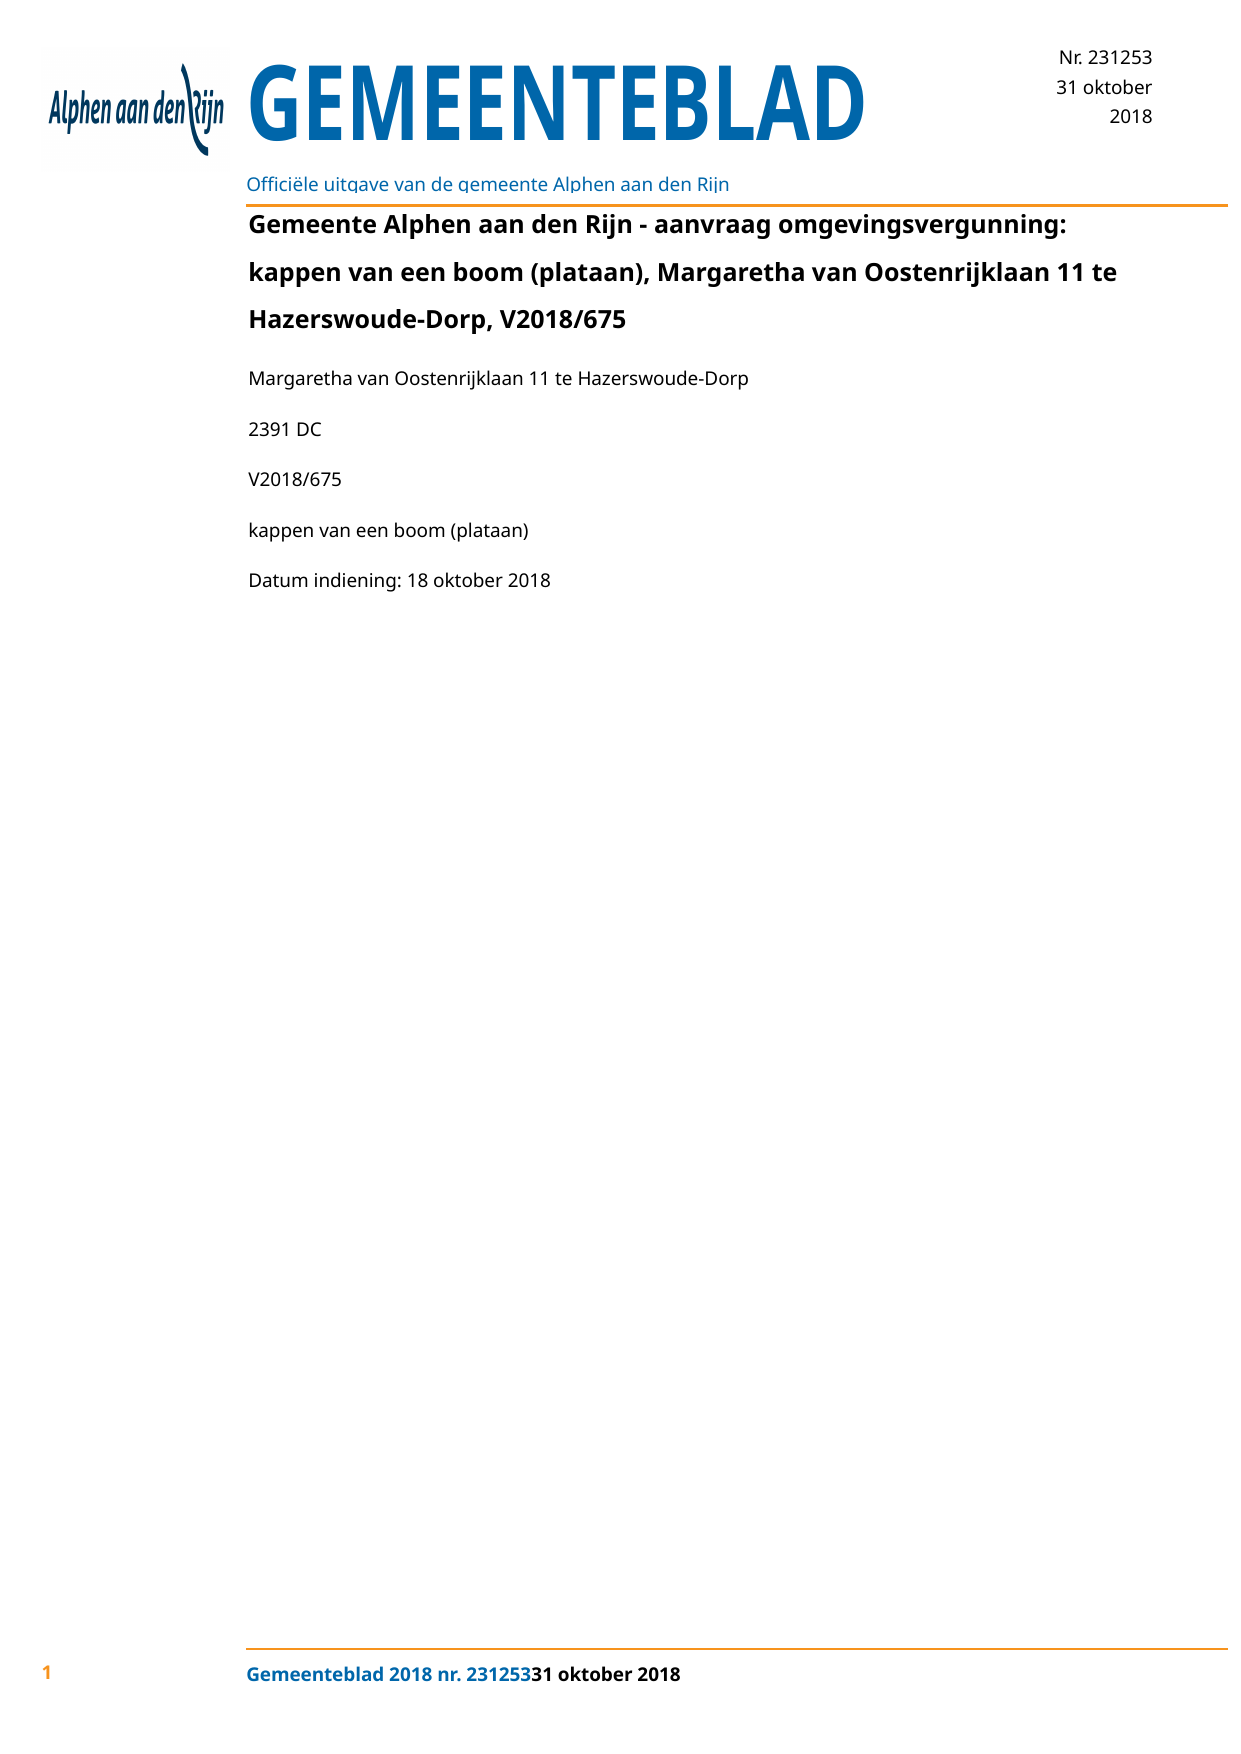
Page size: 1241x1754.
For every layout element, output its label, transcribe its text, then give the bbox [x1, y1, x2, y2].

text Gemeente Alphen aan den Rijn - aanvraag omgevingsvergunning: kappen van een boom (plataan), Margaretha van Oostenrijklaan 11 te Hazerswoude-Dorp, V2018/675 [248, 207, 1152, 336]
text kappen van een boom (plataan) [248, 517, 1152, 542]
text Datum indiening: 18 oktober 2018 [248, 567, 1152, 593]
picture [41, 47, 231, 172]
text 2391 DC [248, 416, 1152, 442]
text Margaretha van Oostenrijklaan 11 te Hazerswoude-Dorp [248, 366, 1152, 391]
text V2018/675 [248, 466, 1152, 492]
